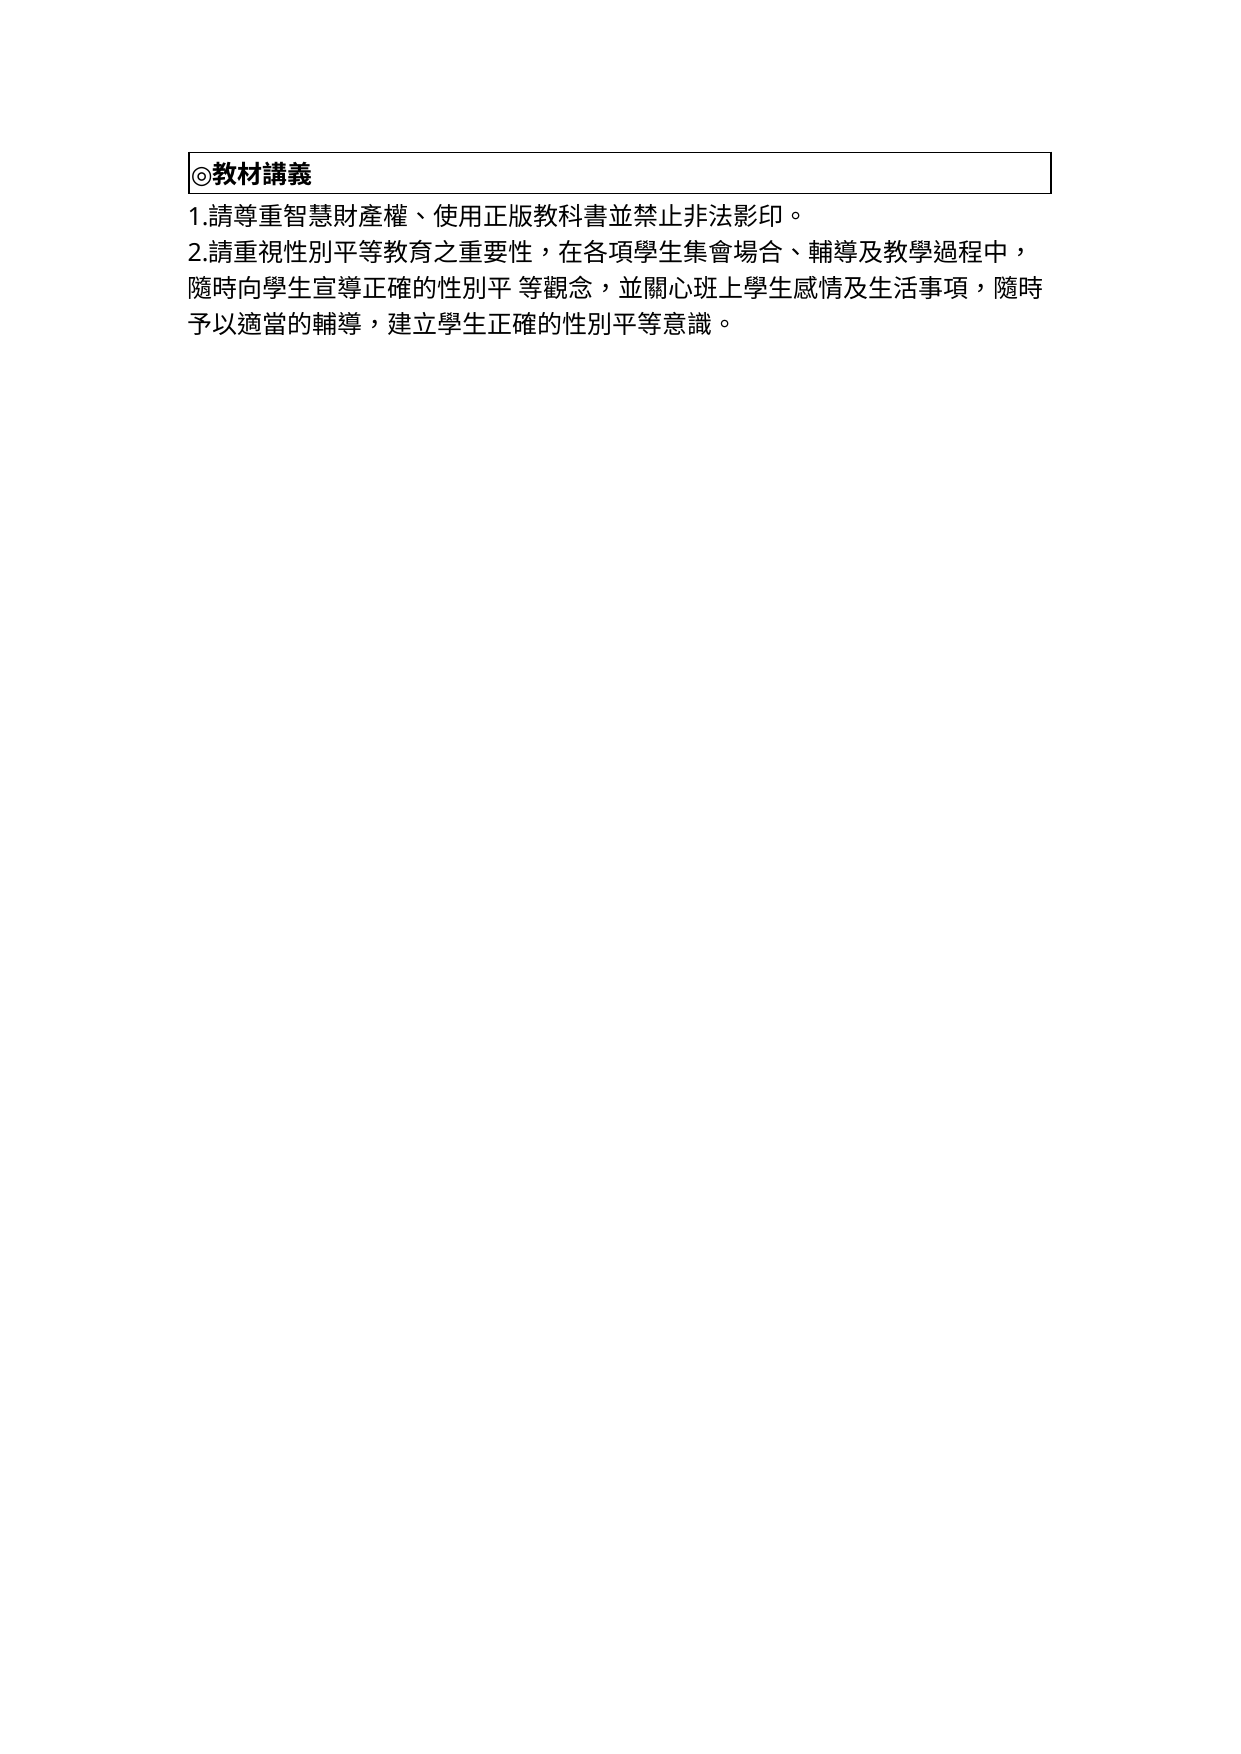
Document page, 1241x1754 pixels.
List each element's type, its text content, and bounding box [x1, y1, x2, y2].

text 1.請尊重智慧財產權、使用正版教科書並禁止非法影印。 2.請重視性別平等教育之重要性，在各項學生集會場合、輔導及教學過程中，隨時向學生宣導正確的性別平 等觀念，並關心班上學生感情及生活事項，隨時予以適當的輔導，建立學生正確的性別平等意識。 [187, 196, 1053, 341]
table_cell ◎教材講義 [190, 153, 1050, 193]
